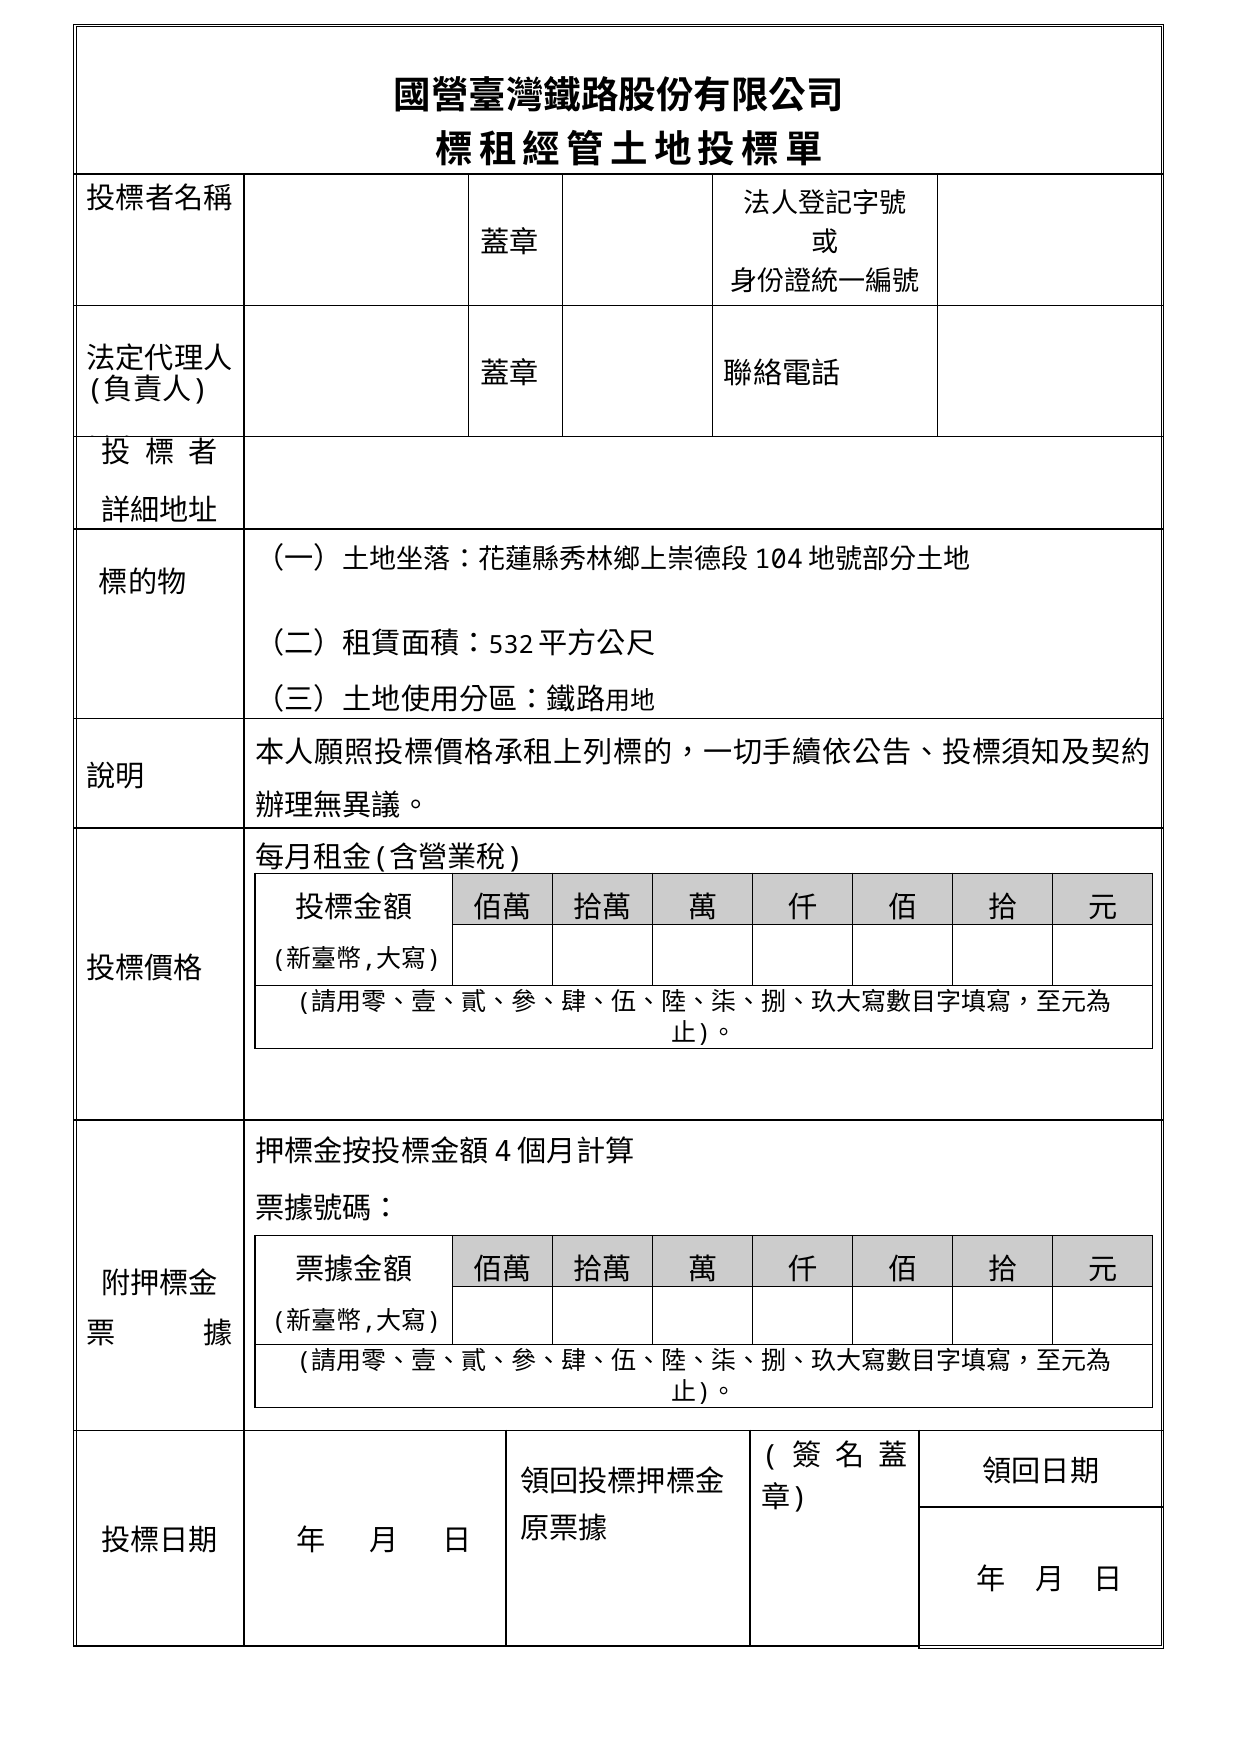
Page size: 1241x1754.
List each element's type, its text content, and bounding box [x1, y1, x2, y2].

table_cell (請用零、壹、貳、參、肆、伍、陸、柒、捌、玖大寫數目字填寫，至元為止)。 [256, 1345, 1152, 1407]
table_cell 每月租金(含營業稅) [245, 829, 1161, 1119]
table_cell 法人登記字號 或 身份證統一編號 [713, 175, 937, 305]
table_cell 投標日期 [77, 1431, 243, 1645]
table_cell 說明 [77, 719, 243, 827]
table_cell [853, 925, 952, 984]
table_cell 年 月 日 [920, 1508, 1161, 1645]
table_header 萬 [653, 1236, 752, 1286]
table_cell 附押標金 票 據 [77, 1121, 243, 1429]
table_cell [453, 1287, 552, 1343]
table_cell [563, 306, 712, 436]
table_cell 投標價格 [77, 829, 243, 1119]
table_header 佰 [853, 874, 952, 924]
table_cell 領回日期 [920, 1431, 1161, 1506]
table_header 元 [1053, 874, 1152, 924]
table_header 拾萬 [553, 874, 652, 924]
table_cell [1053, 925, 1152, 984]
table_cell [938, 306, 1161, 436]
table_header 仟 [753, 1236, 852, 1286]
table_cell [953, 1287, 1052, 1343]
table_cell 蓋章 [469, 306, 562, 436]
table_cell [563, 175, 712, 305]
table_cell [953, 925, 1052, 984]
table_cell [653, 1287, 752, 1343]
table_header 元 [1053, 1236, 1152, 1286]
table_header 佰萬 [453, 1236, 552, 1286]
table_cell （一）土地坐落：花蓮縣秀林鄉上崇德段104地號部分土地 （二）租賃面積：532平方公尺 （三）土地使用分區：鐵路用地 [245, 530, 1161, 718]
table_cell [245, 437, 1161, 528]
table_header 票據金額 (新臺幣,大寫) [256, 1236, 452, 1343]
table_cell [938, 175, 1161, 305]
table_cell 聯絡電話 [713, 306, 937, 436]
table_cell [553, 1287, 652, 1343]
table_header 拾 [953, 874, 1052, 924]
table_header 佰萬 [453, 874, 552, 924]
table_cell 法定代理人(負責人) 姓名 [77, 306, 243, 436]
table_cell [553, 925, 652, 984]
table_header 萬 [653, 874, 752, 924]
table_cell [853, 1287, 952, 1343]
table_cell 投 標 者 詳細地址 [77, 437, 243, 528]
table_header 投標金額 (新臺幣,大寫) [256, 874, 452, 984]
table_header 國營臺灣鐵路股份有限公司 標租經管土地投標單 [77, 27, 1161, 173]
table_cell [453, 925, 552, 984]
table_header 拾萬 [553, 1236, 652, 1286]
table_cell [1053, 1287, 1152, 1343]
table_cell 押標金按投標金額4個月計算 票據號碼： [245, 1121, 1161, 1429]
table_cell (請用零、壹、貳、參、肆、伍、陸、柒、捌、玖大寫數目字填寫，至元為止)。 [256, 986, 1152, 1048]
table_cell [753, 1287, 852, 1343]
table_cell [653, 925, 752, 984]
table_cell 蓋章 [469, 175, 562, 305]
table_header 仟 [753, 874, 852, 924]
table_cell 投標者名稱 [77, 175, 243, 305]
table_cell 領回投標押標金 原票據 [507, 1431, 749, 1645]
table_cell [245, 175, 468, 305]
table_cell (簽名蓋章) [751, 1431, 918, 1645]
table_header 佰 [853, 1236, 952, 1286]
table_cell [753, 925, 852, 984]
table_header 拾 [953, 1236, 1052, 1286]
table_cell 標的物 [77, 530, 243, 718]
table_cell 本人願照投標價格承租上列標的，一切手續依公告、投標須知及契約辦理無異議。 [245, 719, 1161, 827]
table_cell [245, 306, 468, 436]
table_cell 年 月 日 [245, 1431, 505, 1645]
